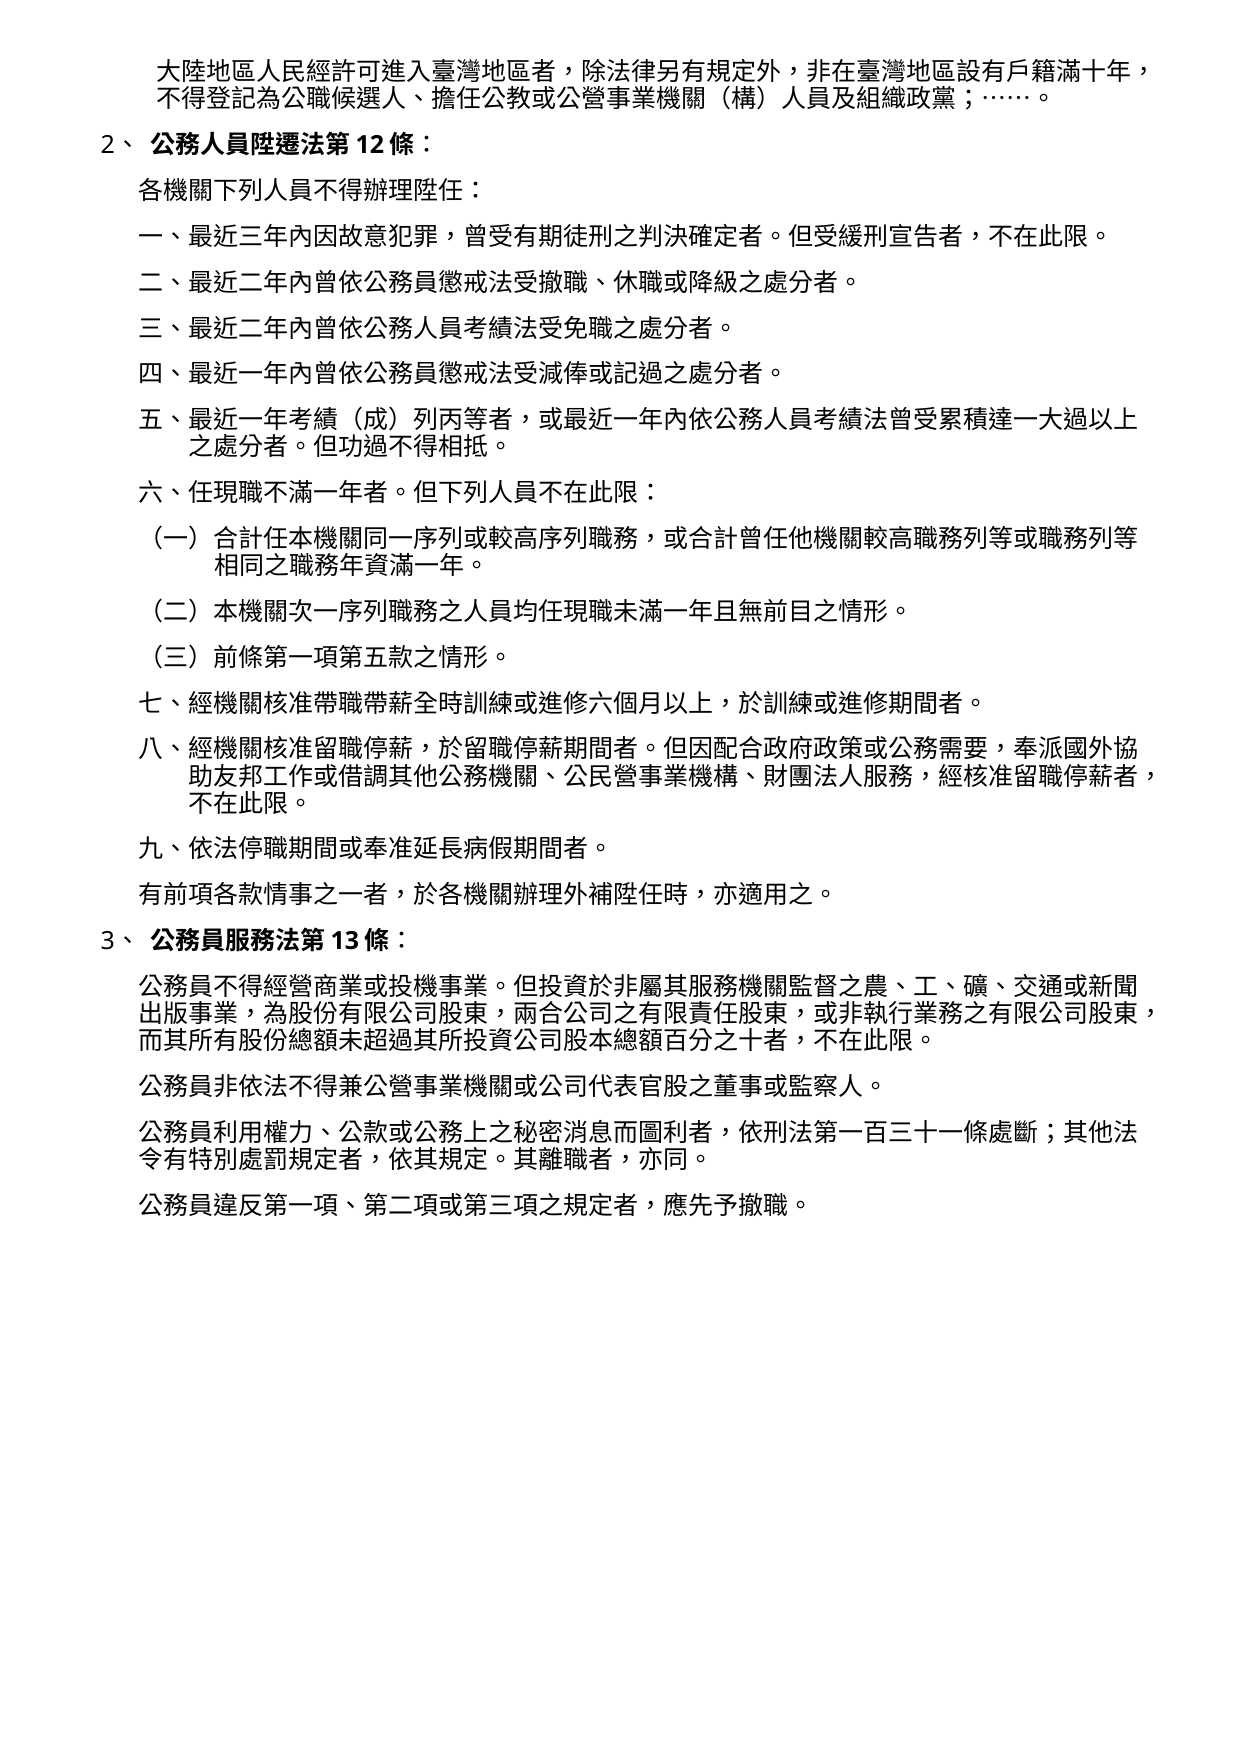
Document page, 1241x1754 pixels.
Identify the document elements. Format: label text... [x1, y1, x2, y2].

text 六、任現職不滿一年者。但下列人員不在此限： [138, 480, 1146, 507]
text 一、最近三年內因故意犯罪，曾受有期徒刑之判決確定者。但受緩刑宣告者，不在此限。 [138, 224, 1146, 251]
text 各機關下列人員不得辦理陞任： [138, 178, 1146, 205]
text （一）合計任本機關同一序列或較高序列職務，或合計曾任他機關較高職務列等或職務列等相同之職務年資滿一年。 [138, 526, 1146, 580]
list 公務人員陞遷法第12條： [100, 132, 1146, 159]
text 五、最近一年考績（成）列丙等者，或最近一年內依公務人員考績法曾受累積達一大過以上之處分者。但功過不得相抵。 [138, 407, 1146, 461]
text 公務員非依法不得兼公營事業機關或公司代表官股之董事或監察人。 [138, 1074, 1146, 1101]
text 公務員不得經營商業或投機事業。但投資於非屬其服務機關監督之農、工、礦、交通或新聞出版事業，為股份有限公司股東，兩合公司之有限責任股東，或非執行業務之有限公司股東，而其所有股份總額未超過其所投資公司股本總額百分之十者，不在此限。 [138, 974, 1146, 1055]
text （二）本機關次一序列職務之人員均任現職未滿一年且無前目之情形。 [138, 599, 1146, 626]
text 七、經機關核准帶職帶薪全時訓練或進修六個月以上，於訓練或進修期間者。 [138, 690, 1146, 717]
text 四、最近一年內曾依公務員懲戒法受減俸或記過之處分者。 [138, 361, 1146, 388]
text 三、最近二年內曾依公務人員考績法受免職之處分者。 [138, 315, 1146, 342]
text 九、依法停職期間或奉准延長病假期間者。 [138, 836, 1146, 863]
text 公務員利用權力、公款或公務上之秘密消息而圖利者，依刑法第一百三十一條處斷；其他法令有特別處罰規定者，依其規定。其離職者，亦同。 [138, 1119, 1146, 1174]
list 公務員服務法第13條： [100, 928, 1146, 955]
text 有前項各款情事之一者，於各機關辦理外補陞任時，亦適用之。 [138, 882, 1146, 909]
text 公務員違反第一項、第二項或第三項之規定者，應先予撤職。 [138, 1192, 1146, 1219]
text 大陸地區人民經許可進入臺灣地區者，除法律另有規定外，非在臺灣地區設有戶籍滿十年，不得登記為公職候選人、擔任公教或公營事業機關（構）人員及組織政黨；……。 [157, 59, 1146, 113]
text （三）前條第一項第五款之情形。 [138, 644, 1146, 672]
text 八、經機關核准留職停薪，於留職停薪期間者。但因配合政府政策或公務需要，奉派國外協助友邦工作或借調其他公務機關、公民營事業機構、財團法人服務，經核准留職停薪者，不在此限。 [138, 736, 1146, 817]
text 二、最近二年內曾依公務員懲戒法受撤職、休職或降級之處分者。 [138, 269, 1146, 297]
